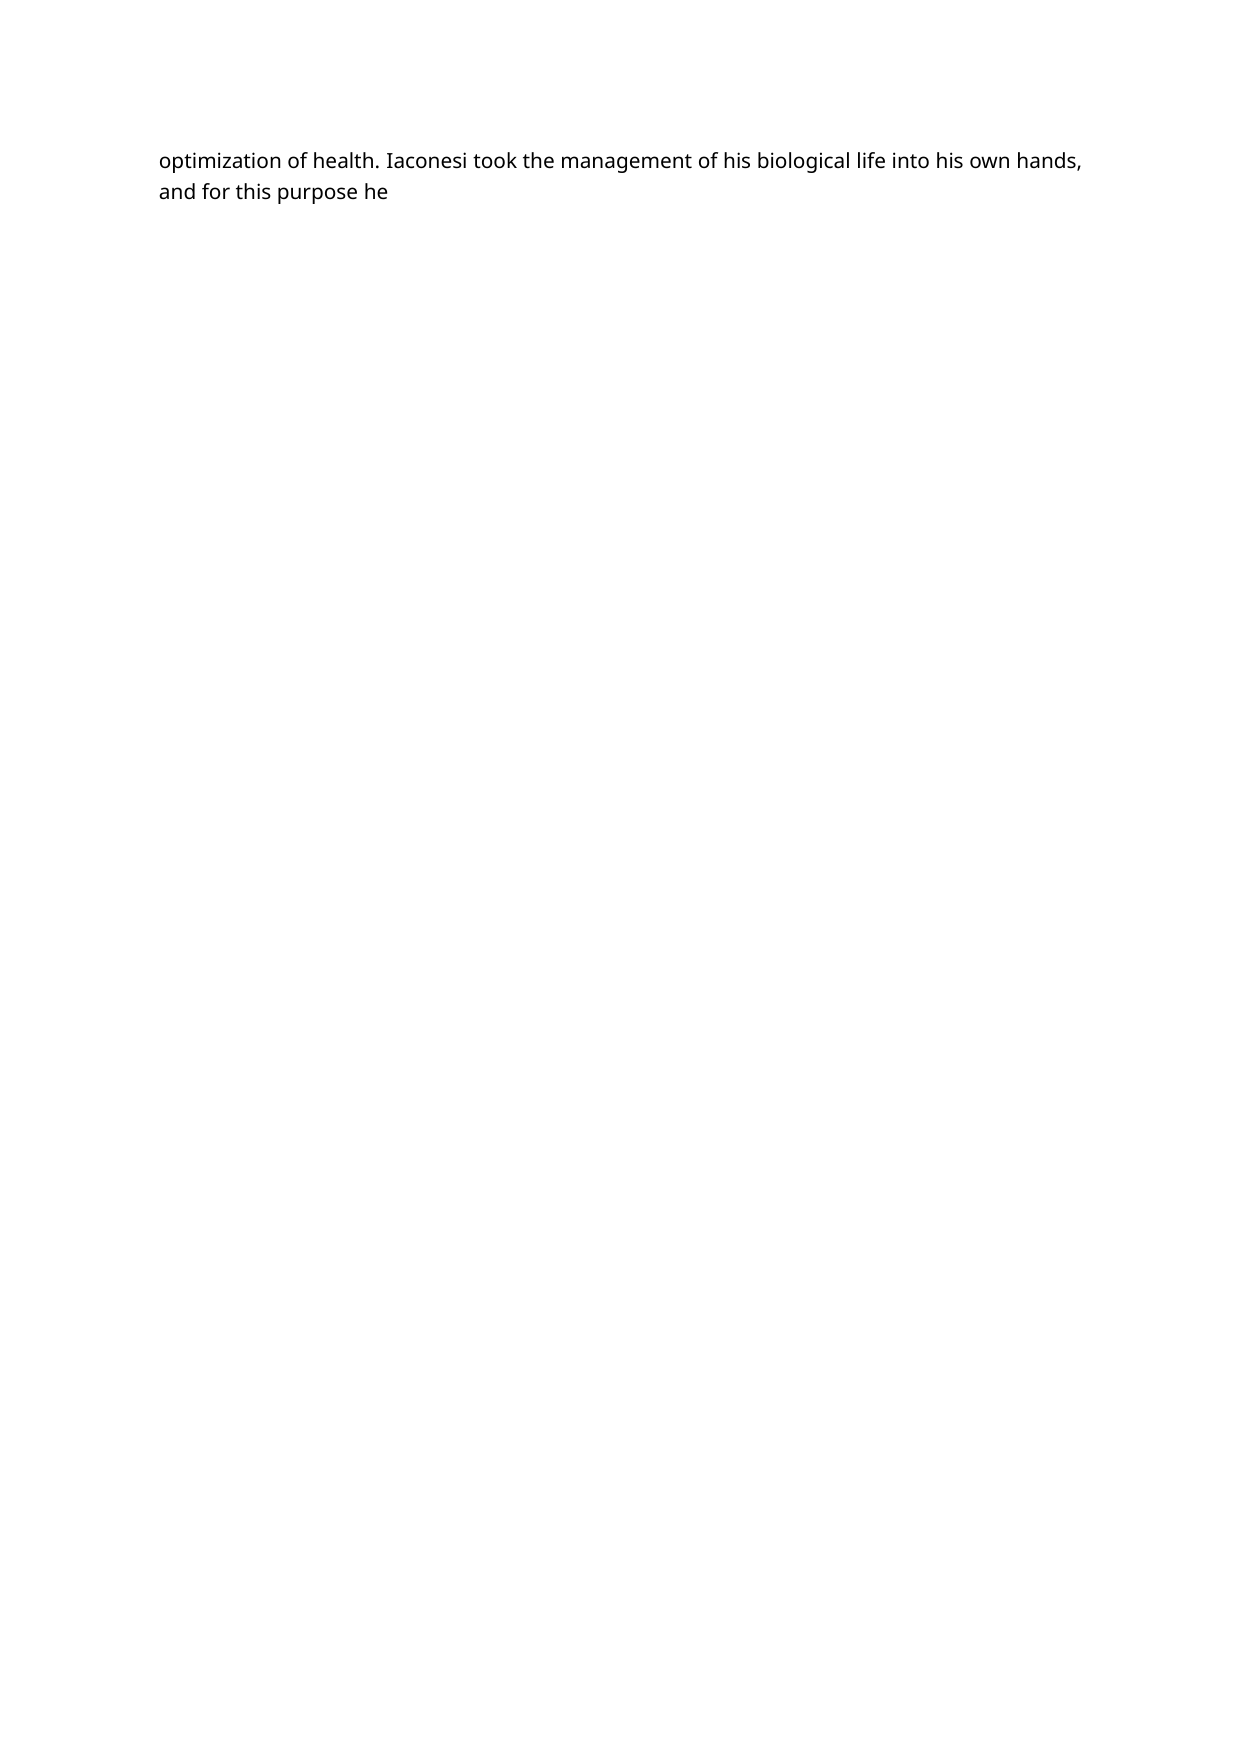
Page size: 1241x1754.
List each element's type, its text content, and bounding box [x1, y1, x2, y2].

text optimization of health. Iaconesi took the management of his biological life into his own hands, and for this purpose he [159, 147, 1082, 206]
